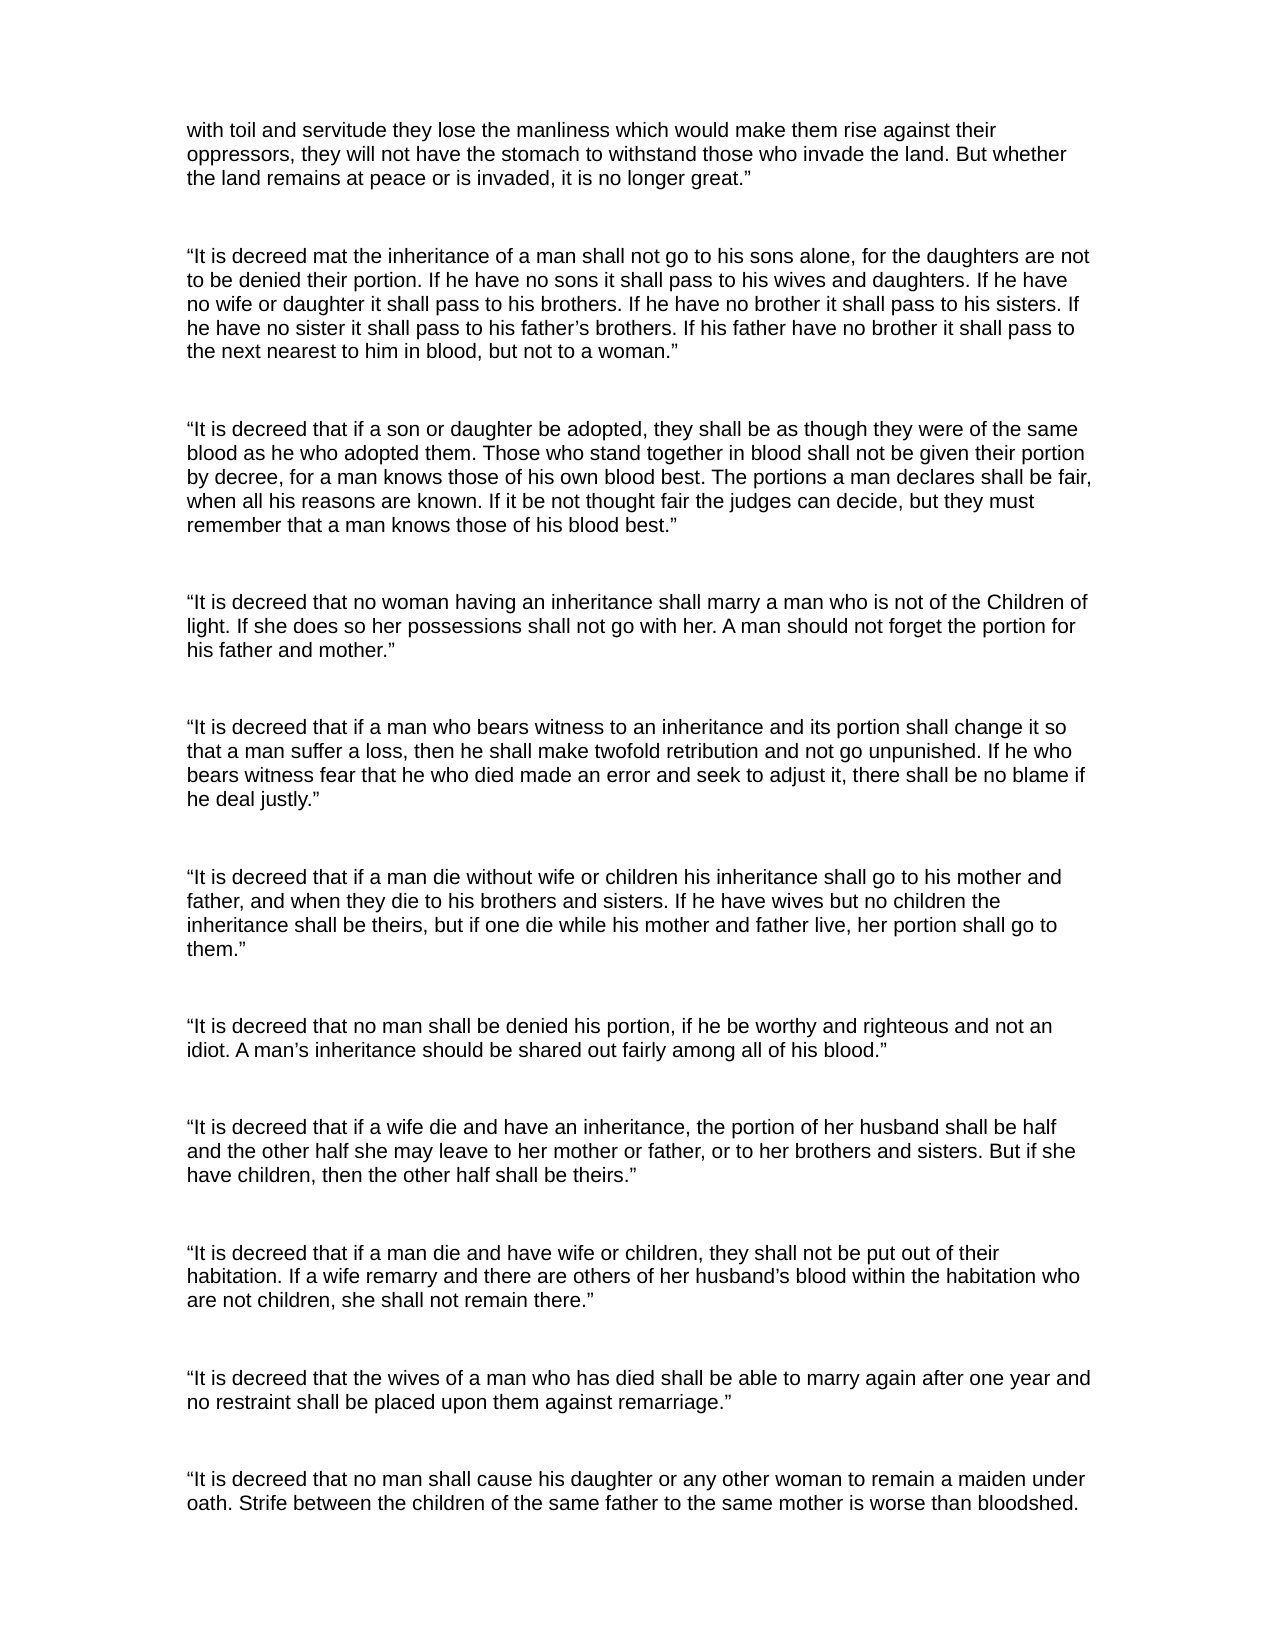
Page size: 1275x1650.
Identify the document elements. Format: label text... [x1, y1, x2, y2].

text “It is decreed that no man shall be denied his portion, if he be worthy and righteous and not an idiot. A man’s inheritance should be shared out fairly among all of his blood.” [187, 990, 1095, 1062]
text with toil and servitude they lose the manliness which would make them rise against their oppressors, they will not have the stomach to withstand those who invade the land. But whether the land remains at peace or is invaded, it is no longer great.” [187, 118, 1095, 190]
text “It is decreed that no woman having an inheritance shall marry a man who is not of the Children of light. If she does so her possessions shall not go with her. A man should not forget the portion for his father and mother.” [187, 566, 1095, 662]
text “It is decreed that if a wife die and have an inheritance, the portion of her husband shall be half and the other half she may leave to her mother or father, or to her brothers and sisters. But if she have children, then the other half shall be theirs.” [187, 1091, 1095, 1187]
text “It is decreed that if a man die without wife or children his inheritance shall go to his mother and father, and when they die to his brothers and sisters. If he have wives but no children the inheritance shall be theirs, but if one die while his mother and father live, her portion shall go to them.” [187, 841, 1095, 960]
text “It is decreed that if a man who bears witness to an inheritance and its portion shall change it so that a man suffer a loss, then he shall make twofold retribution and not go unpunished. If he who bears witness fear that he who died made an error and seek to adjust it, there shall be no blame if he deal justly.” [187, 691, 1095, 811]
text “It is decreed that if a man die and have wife or children, they shall not be put out of their habitation. If a wife remarry and there are others of her husband’s blood within the habitation who are not children, she shall not remain there.” [187, 1216, 1095, 1312]
text “It is decreed that if a son or daughter be adopted, they shall be as though they were of the same blood as he who adopted them. Those who stand together in blood shall not be given their portion by decree, for a man knows those of his own blood best. The portions a man declares shall be fair, when all his reasons are known. If it be not thought fair the judges can decide, but they must remember that a man knows those of his blood best.” [187, 393, 1095, 536]
text “It is decreed that no man shall cause his daughter or any other woman to remain a maiden under oath. Strife between the children of the same father to the same mother is worse than bloodshed. [187, 1443, 1095, 1515]
text “It is decreed that the wives of a man who has died shall be able to marry again after one year and no restraint shall be placed upon them against remarriage.” [187, 1342, 1095, 1414]
text “It is decreed mat the inheritance of a man shall not go to his sons alone, for the daughters are not to be denied their portion. If he have no sons it shall pass to his wives and daughters. If he have no wife or daughter it shall pass to his brothers. If he have no brother it shall pass to his sisters. If he have no sister it shall pass to his father’s brothers. If his father have no brother it shall pass to the next nearest to him in blood, but not to a woman.” [187, 219, 1095, 363]
